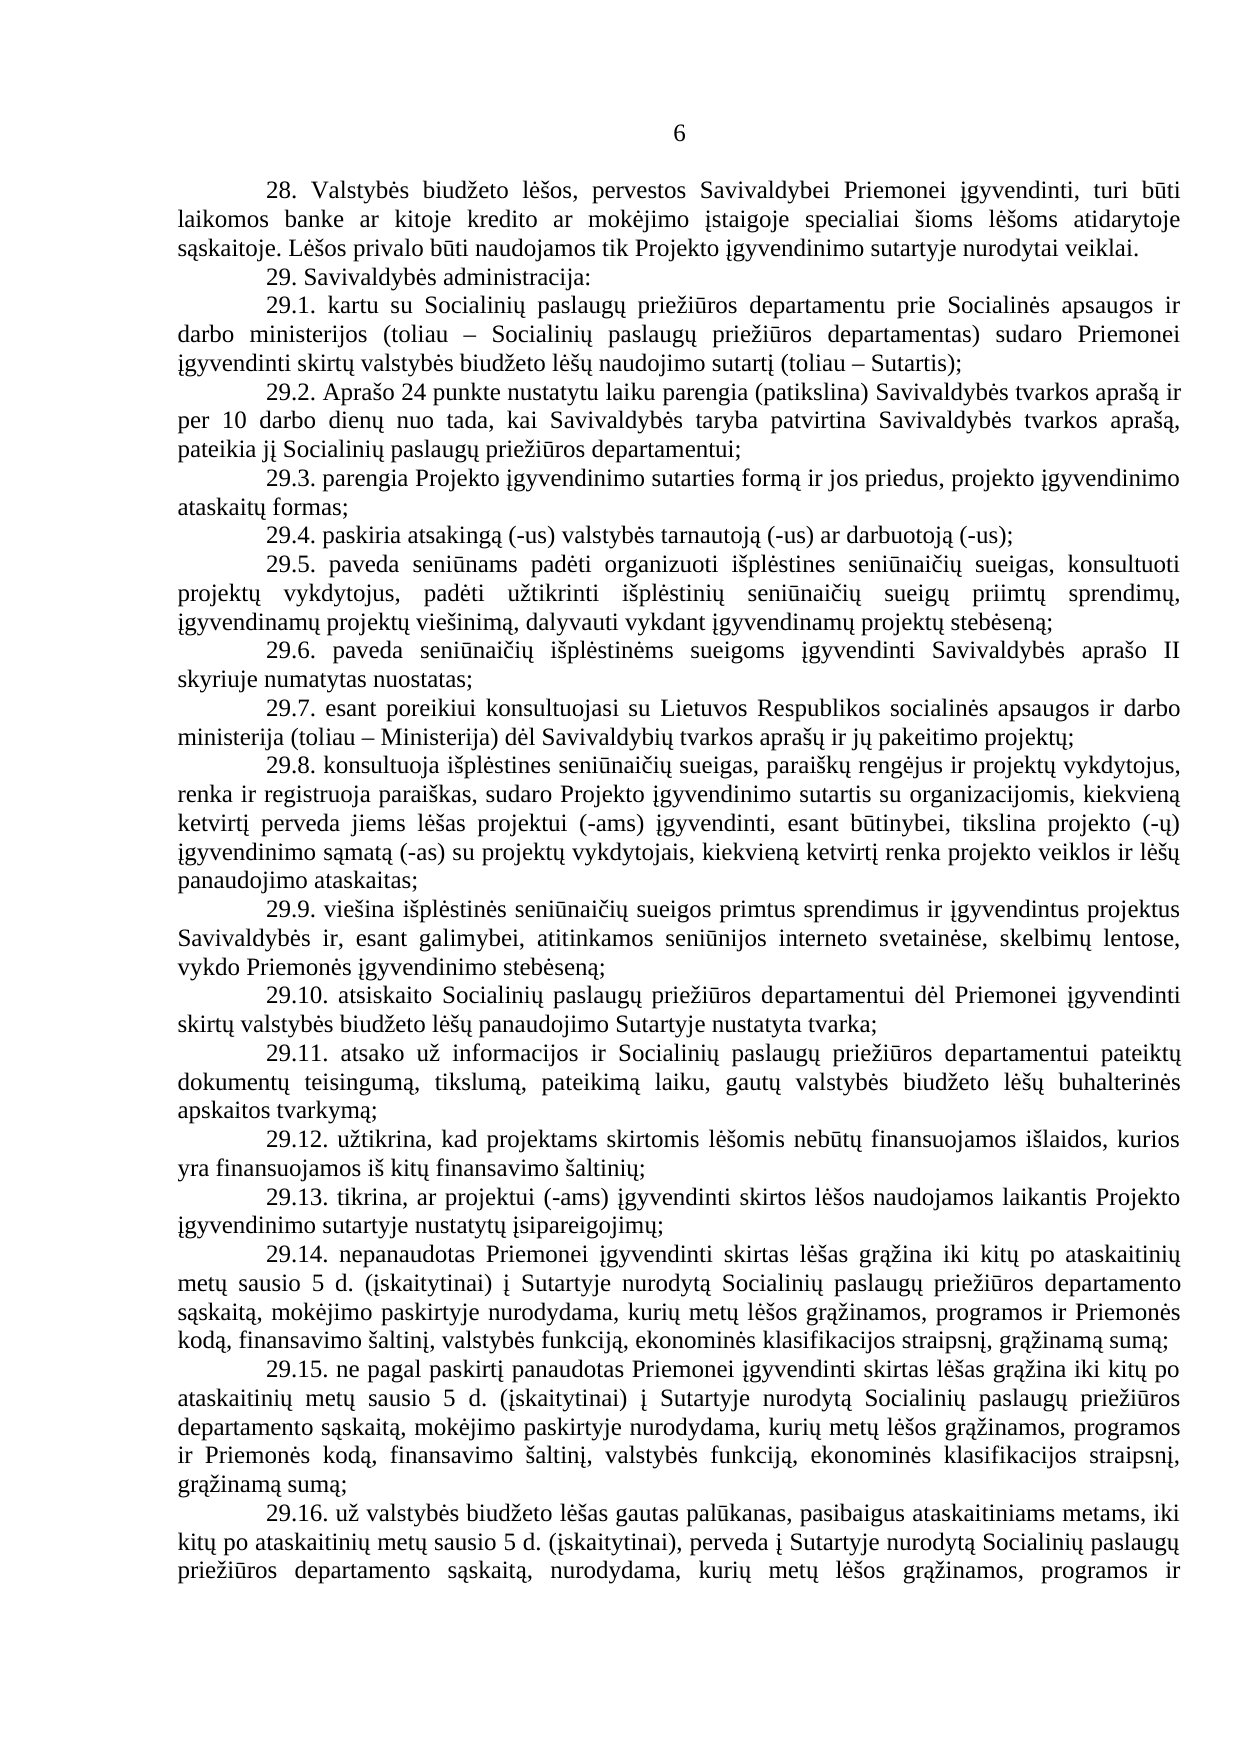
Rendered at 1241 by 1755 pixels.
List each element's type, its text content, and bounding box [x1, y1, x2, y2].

text 29.4. paskiria atsakingą (-us) valstybės tarnautoją (-us) ar darbuotoją (-us); [177, 521, 1181, 549]
text 29.15. ne pagal paskirtį panaudotas Priemonei įgyvendinti skirtas lėšas grąžina iki kitų po ataskaitinių metų sausio 5 d. (įskaitytinai) į Sutartyje nurodytą Socialinių paslaugų priežiūros departamento sąskaitą, mokėjimo paskirtyje nurodydama, kurių metų lėšos grąžinamos, programos ir Priemonės kodą, finansavimo šaltinį, valstybės funkciją, ekonominės klasifikacijos straipsnį, grąžinamą sumą; [177, 1354, 1181, 1498]
text 29.14. nepanaudotas Priemonei įgyvendinti skirtas lėšas grąžina iki kitų po ataskaitinių metų sausio 5 d. (įskaitytinai) į Sutartyje nurodytą Socialinių paslaugų priežiūros departamento sąskaitą, mokėjimo paskirtyje nurodydama, kurių metų lėšos grąžinamos, programos ir Priemonės kodą, finansavimo šaltinį, valstybės funkciją, ekonominės klasifikacijos straipsnį, grąžinamą sumą; [177, 1239, 1181, 1354]
text 29.11. atsako už informacijos ir Socialinių paslaugų priežiūros departamentui pateiktų dokumentų teisingumą, tikslumą, pateikimą laiku, gautų valstybės biudžeto lėšų buhalterinės apskaitos tvarkymą; [177, 1038, 1181, 1124]
text 29.13. tikrina, ar projektui (-ams) įgyvendinti skirtos lėšos naudojamos laikantis Projekto įgyvendinimo sutartyje nustatytų įsipareigojimų; [177, 1182, 1181, 1239]
text 29.1. kartu su Socialinių paslaugų priežiūros departamentu prie Socialinės apsaugos ir darbo ministerijos (toliau – Socialinių paslaugų priežiūros departamentas) sudaro Priemonei įgyvendinti skirtų valstybės biudžeto lėšų naudojimo sutartį (toliau – Sutartis); [177, 291, 1181, 377]
text 29.9. viešina išplėstinės seniūnaičių sueigos primtus sprendimus ir įgyvendintus projektus Savivaldybės ir, esant galimybei, atitinkamos seniūnijos interneto svetainėse, skelbimų lentose, vykdo Priemonės įgyvendinimo stebėseną; [177, 894, 1181, 981]
text 29.6. paveda seniūnaičių išplėstinėms sueigoms įgyvendinti Savivaldybės aprašo II skyriuje numatytas nuostatas; [177, 636, 1181, 693]
text 29.10. atsiskaito Socialinių paslaugų priežiūros departamentui dėl Priemonei įgyvendinti skirtų valstybės biudžeto lėšų panaudojimo Sutartyje nustatyta tvarka; [177, 981, 1181, 1038]
text 29. Savivaldybės administracija: [177, 262, 1181, 291]
text 29.7. esant poreikiui konsultuojasi su Lietuvos Respublikos socialinės apsaugos ir darbo ministerija (toliau – Ministerija) dėl Savivaldybių tvarkos aprašų ir jų pakeitimo projektų; [177, 693, 1181, 751]
text 29.5. paveda seniūnams padėti organizuoti išplėstines seniūnaičių sueigas, konsultuoti projektų vykdytojus, padėti užtikrinti išplėstinių seniūnaičių sueigų priimtų sprendimų, įgyvendinamų projektų viešinimą, dalyvauti vykdant įgyvendinamų projektų stebėseną; [177, 549, 1181, 636]
text 29.8. konsultuoja išplėstines seniūnaičių sueigas, paraiškų rengėjus ir projektų vykdytojus, renka ir registruoja paraiškas, sudaro Projekto įgyvendinimo sutartis su organizacijomis, kiekvieną ketvirtį perveda jiems lėšas projektui (-ams) įgyvendinti, esant būtinybei, tikslina projekto (-ų) įgyvendinimo sąmatą (-as) su projektų vykdytojais, kiekvieną ketvirtį renka projekto veiklos ir lėšų panaudojimo ataskaitas; [177, 751, 1181, 894]
text 28. Valstybės biudžeto lėšos, pervestos Savivaldybei Priemonei įgyvendinti, turi būti laikomos banke ar kitoje kredito ar mokėjimo įstaigoje specialiai šioms lėšoms atidarytoje sąskaitoje. Lėšos privalo būti naudojamos tik Projekto įgyvendinimo sutartyje nurodytai veiklai. [177, 176, 1181, 262]
text 29.2. Aprašo 24 punkte nustatytu laiku parengia (patikslina) Savivaldybės tvarkos aprašą ir per 10 darbo dienų nuo tada, kai Savivaldybės taryba patvirtina Savivaldybės tvarkos aprašą, pateikia jį Socialinių paslaugų priežiūros departamentui; [177, 377, 1181, 463]
text 29.3. parengia Projekto įgyvendinimo sutarties formą ir jos priedus, projekto įgyvendinimo ataskaitų formas; [177, 463, 1181, 521]
text 29.12. užtikrina, kad projektams skirtomis lėšomis nebūtų finansuojamos išlaidos, kurios yra finansuojamos iš kitų finansavimo šaltinių; [177, 1124, 1181, 1182]
text 29.16. už valstybės biudžeto lėšas gautas palūkanas, pasibaigus ataskaitiniams metams, iki kitų po ataskaitinių metų sausio 5 d. (įskaitytinai), perveda į Sutartyje nurodytą Socialinių paslaugų priežiūros departamento sąskaitą, nurodydama, kurių metų lėšos grąžinamos, programos ir [177, 1498, 1181, 1584]
